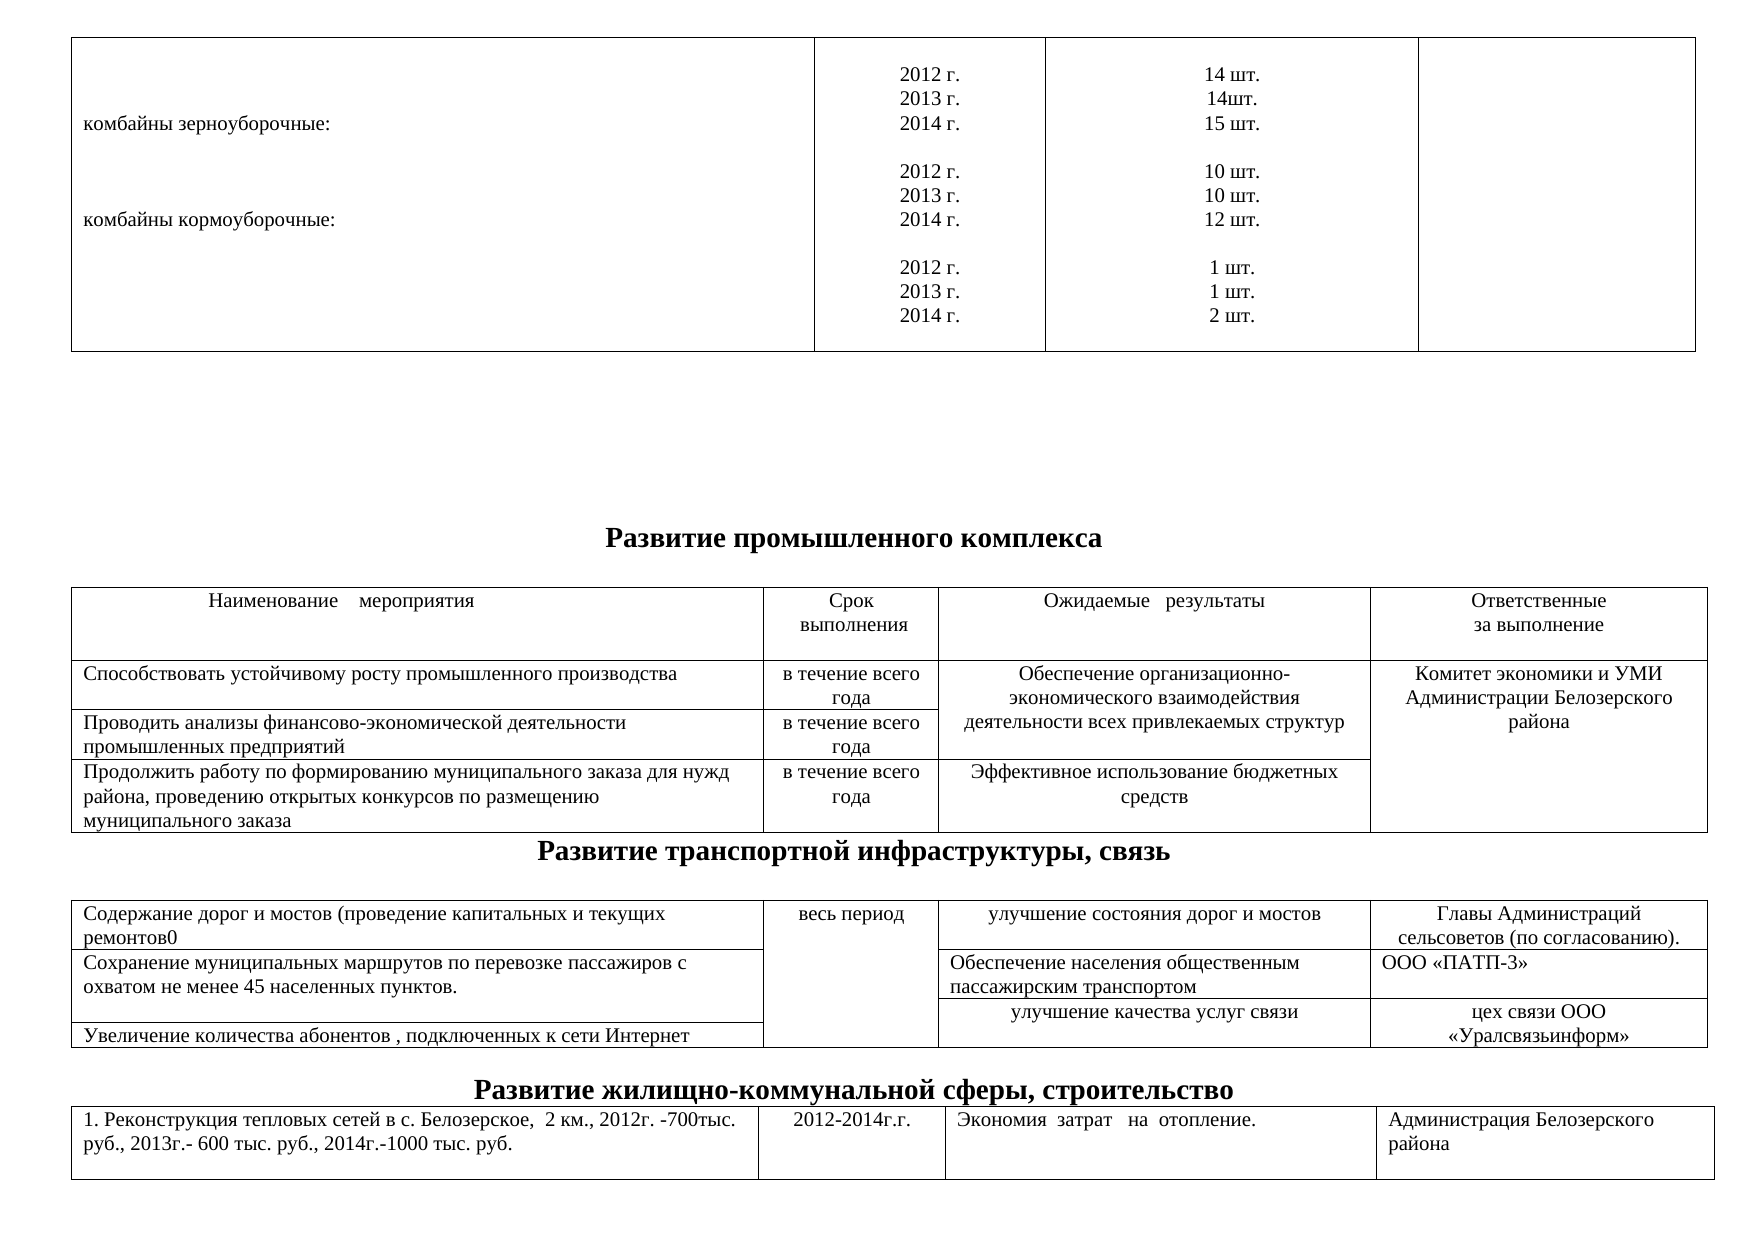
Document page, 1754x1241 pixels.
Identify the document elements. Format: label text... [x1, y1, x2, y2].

table_header Наименование мероприятия [72, 588, 763, 660]
table_cell ООО «ПАТП-3» [1371, 950, 1707, 998]
table_cell Увеличение количества абонентов , подключенных к сети Интернет [72, 1023, 763, 1047]
table_header Срок выполнения [764, 588, 938, 660]
table_header весь период [764, 901, 938, 1047]
table_cell 2012 г. 2013 г. 2014 г. 2012 г. 2013 г. 2014 г. 2012 г. 2013 г. 2014 г. [815, 38, 1045, 351]
table_cell [1419, 38, 1695, 351]
text Развитие транспортной инфраструктуры, связь [72, 833, 1636, 866]
table_header Администрация Белозерского района [1377, 1107, 1714, 1179]
table_cell в течение всего года [764, 661, 938, 709]
table_cell в течение всего года [764, 760, 938, 832]
text Развитие промышленного комплекса [72, 520, 1636, 553]
table_cell Сохранение муниципальных маршрутов по перевозке пассажиров с охватом не менее 45 населенных пунктов. [72, 950, 763, 1022]
table_cell улучшение качества услуг связи [939, 999, 1370, 1047]
table_cell в течение всего года [764, 710, 938, 758]
table_cell 14 шт. 14шт. 15 шт. 10 шт. 10 шт. 12 шт. 1 шт. 1 шт. 2 шт. [1046, 38, 1418, 351]
table_cell Эффективное использование бюджетных средств [939, 760, 1370, 832]
table_cell цех связи ООО «Уралсвязьинформ» [1371, 999, 1707, 1047]
table_header 2012-2014г.г. [759, 1107, 945, 1179]
table_header улучшение состояния дорог и мостов [939, 901, 1370, 949]
table_cell комбайны зерноуборочные: комбайны кормоуборочные: [72, 38, 814, 351]
table_header Ожидаемые результаты [939, 588, 1370, 660]
table_cell Проводить анализы финансово-экономической деятельности промышленных предприятий [72, 710, 763, 758]
table_cell Продолжить работу по формированию муниципального заказа для нужд района, проведению открытых конкурсов по размещению муниципального заказа [72, 760, 763, 832]
table_cell Комитет экономики и УМИ Администрации Белозерского района [1371, 661, 1707, 832]
text Развитие жилищно-коммунальной сферы, строительство [72, 1072, 1636, 1106]
table_header Главы Администраций сельсоветов (по согласованию). [1371, 901, 1707, 949]
table_cell Обеспечение населения общественным пассажирским транспортом [939, 950, 1370, 998]
table_header Экономия затрат на отопление. [946, 1107, 1376, 1179]
table_header Ответственные за выполнение [1371, 588, 1707, 660]
table_cell Способствовать устойчивому росту промышленного производства [72, 661, 763, 709]
table_cell Обеспечение организационно-экономического взаимодействия деятельности всех привлекаемых структур [939, 661, 1370, 758]
table_header 1. Реконструкция тепловых сетей в с. Белозерское, 2 км., 2012г. -700тыс. руб., 2013г.- 600 тыс. руб., 2014г.-1000 тыс. руб. [72, 1107, 758, 1179]
table_header Содержание дорог и мостов (проведение капитальных и текущих ремонтов0 [72, 901, 763, 949]
